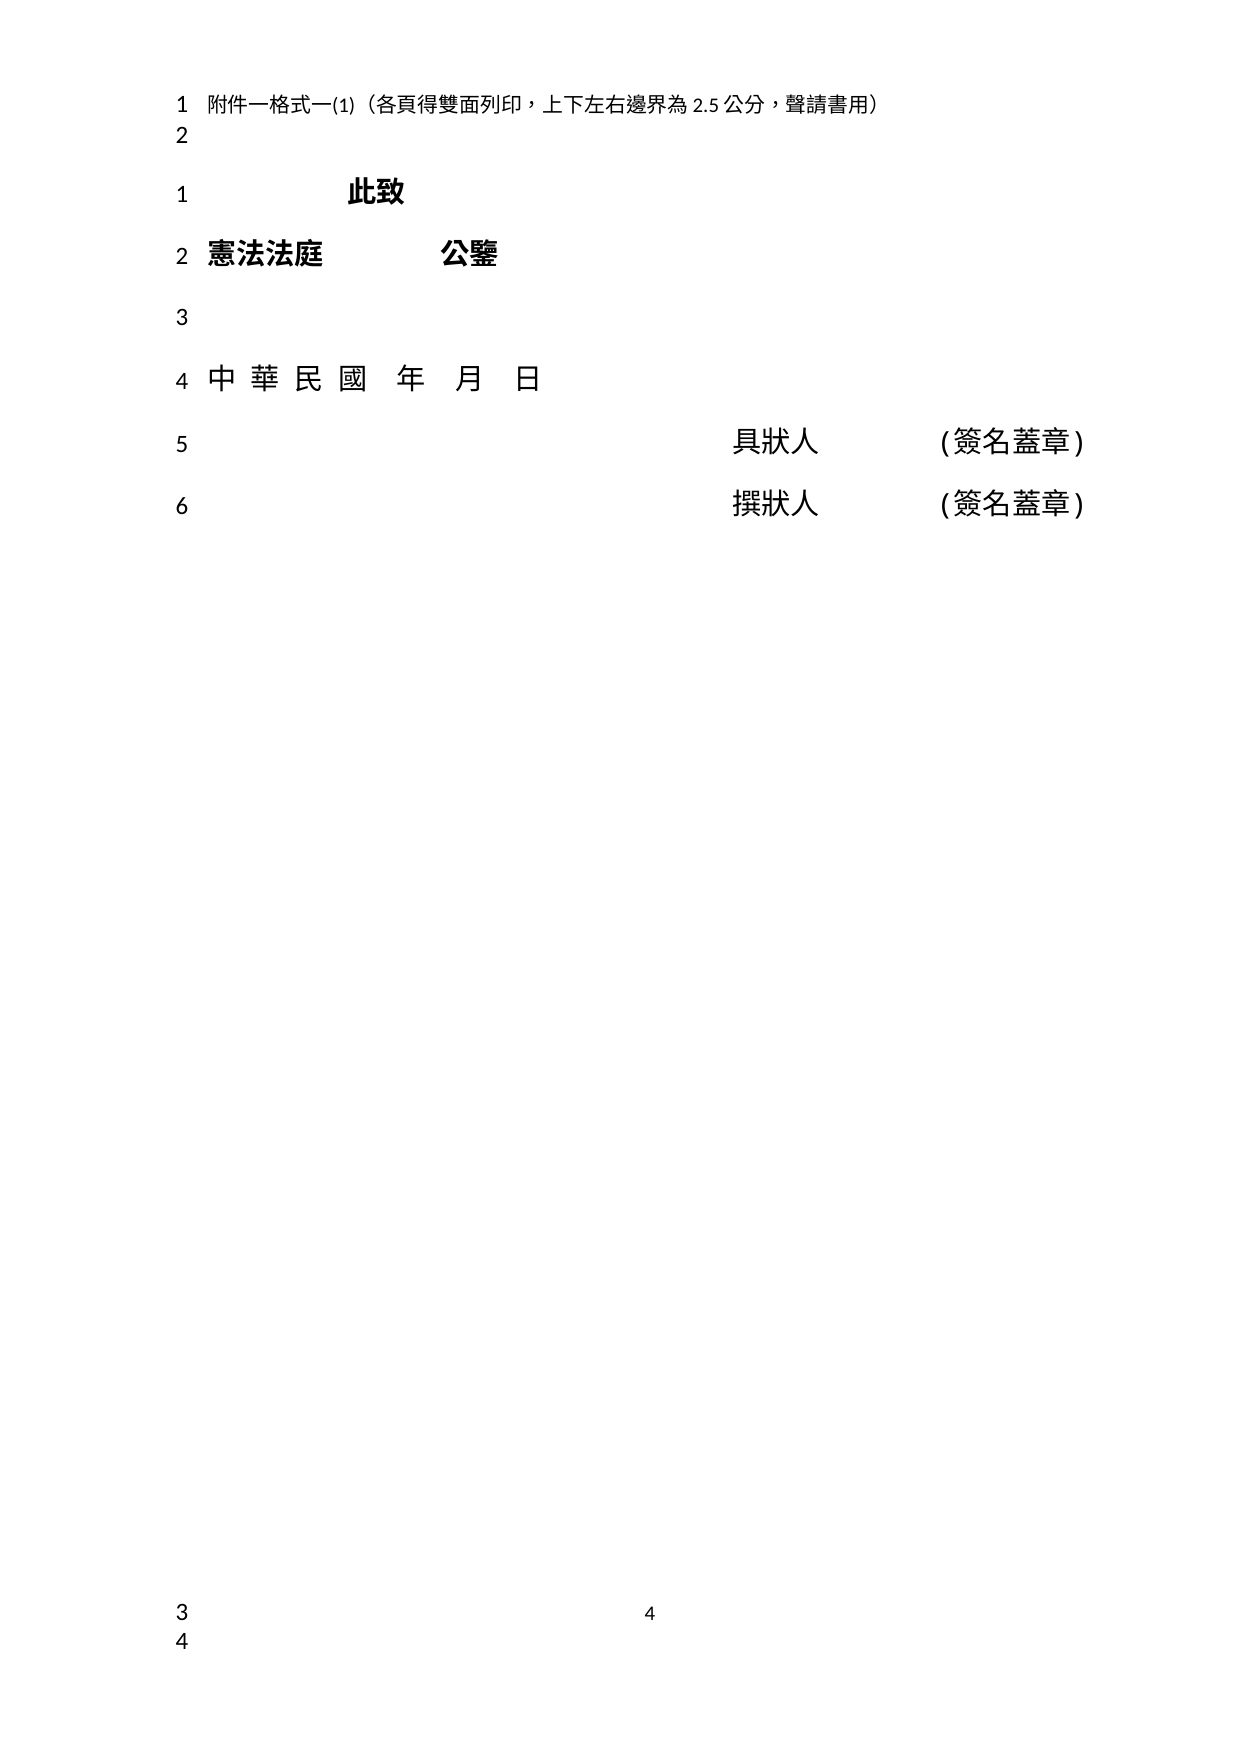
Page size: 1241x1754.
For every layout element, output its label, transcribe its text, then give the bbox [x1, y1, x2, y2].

text 中 華 民 國 年 月 日 [207, 335, 1092, 398]
text 此致 [207, 148, 1092, 210]
text 憲法法庭 公鑒 [207, 210, 1092, 273]
text 具狀人 (簽名蓋章) [207, 398, 1092, 460]
text 撰狀人 (簽名蓋章) [207, 460, 1092, 523]
